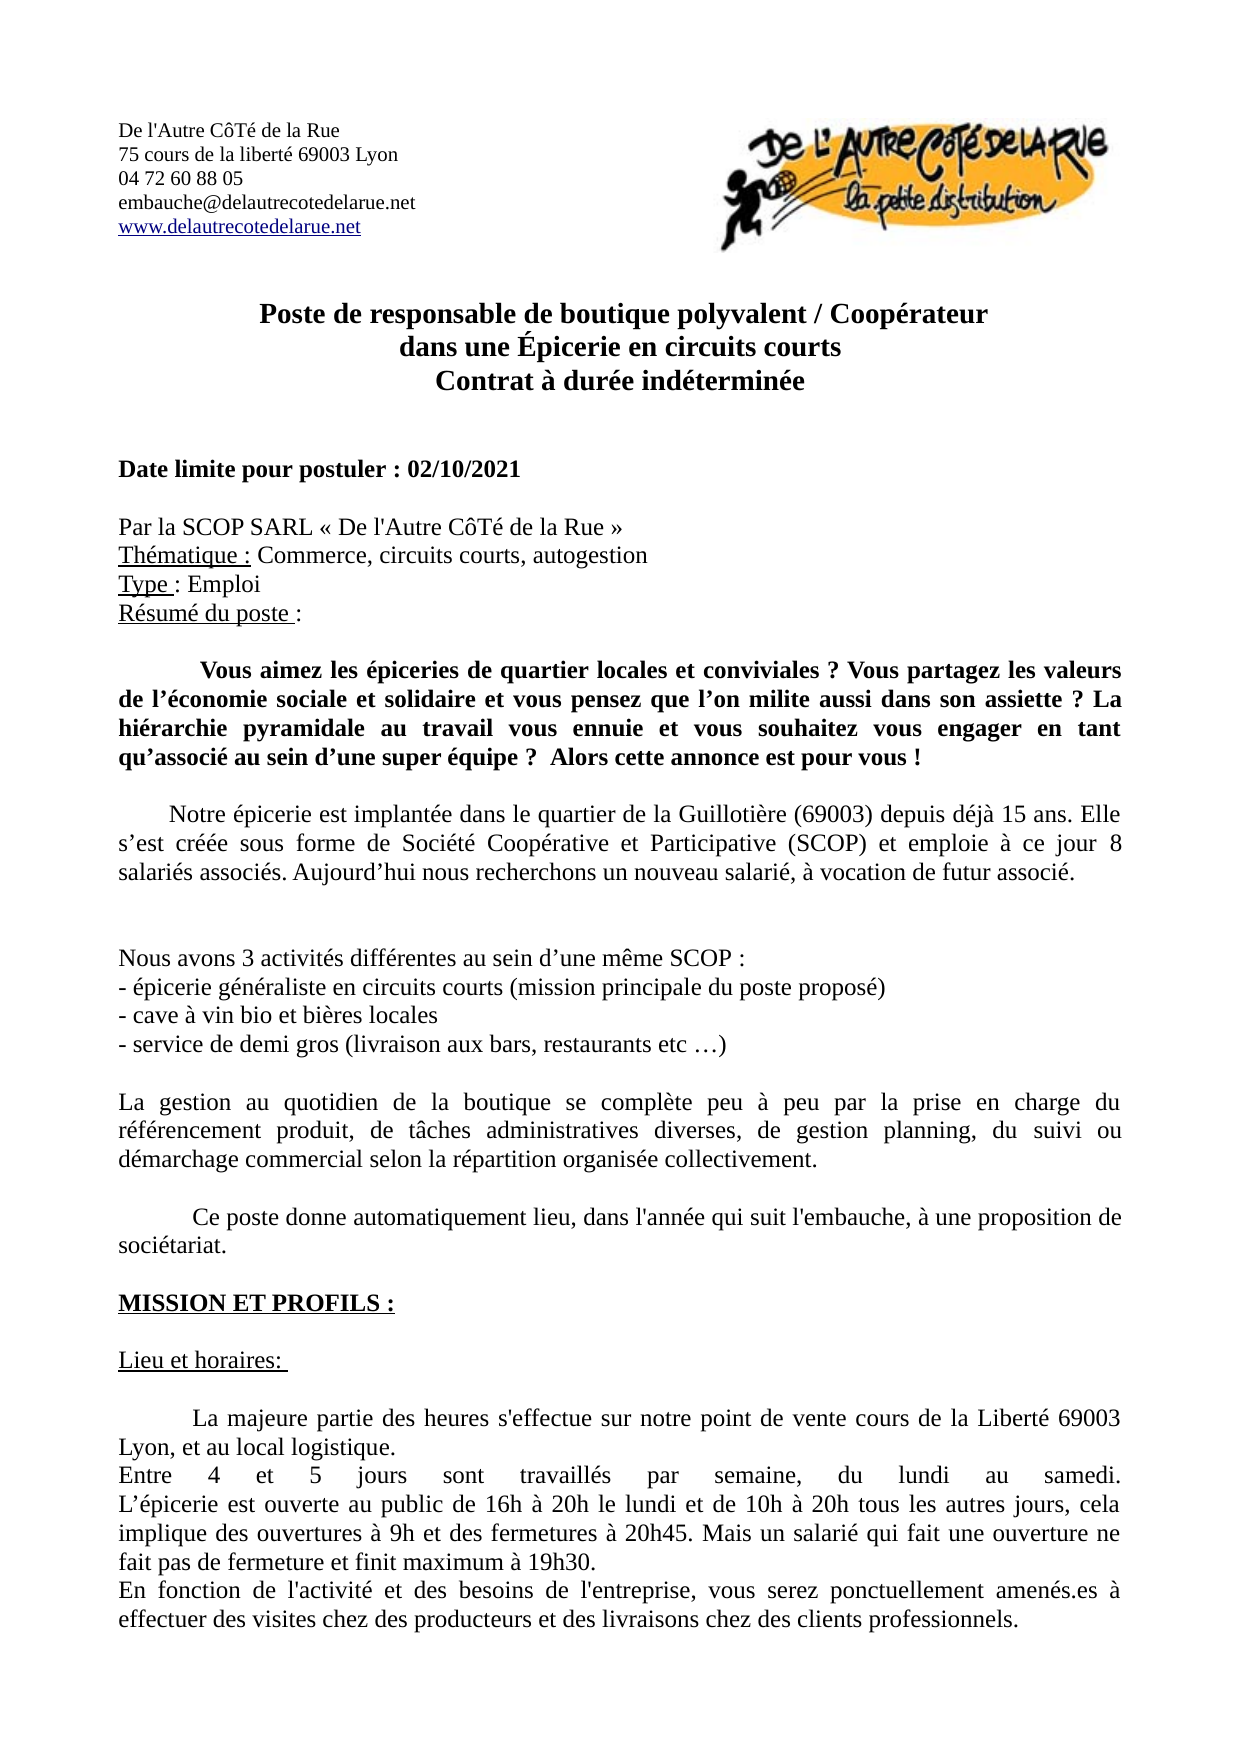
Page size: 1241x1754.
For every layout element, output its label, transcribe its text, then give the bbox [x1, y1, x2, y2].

text Thématique : Commerce, circuits courts, autogestion [118, 540, 1122, 569]
text - épicerie généraliste en circuits courts (mission principale du poste proposé) [118, 972, 1122, 1000]
text Date limite pour postuler : 02/10/2021 [118, 454, 1122, 483]
text Notre épicerie est implantée dans le quartier de la Guillotière (69003) depuis déjà 15 ans. Elle s’est créée sous forme de Société Coopérative et Participative (SCOP) et emploie à ce jour 8 salariés associés. Aujourd’hui nous recherchons un nouveau salarié, à vocation de futur associé. [118, 799, 1122, 885]
text 04 72 60 88 05 [118, 166, 701, 190]
text Nous avons 3 activités différentes au sein d’une même SCOP : [118, 943, 1122, 972]
text Type : Emploi [118, 569, 1122, 598]
text Résumé du poste : [118, 598, 1122, 627]
text - cave à vin bio et bières locales [118, 1000, 1122, 1029]
text Par la SCOP SARL « De l'Autre CôTé de la Rue » [118, 512, 1122, 540]
text La majeure partie des heures s'effectue sur notre point de vente cours de la Liberté 69003 Lyon, et au local logistique. [118, 1403, 1122, 1460]
text La gestion au quotidien de la boutique se complète peu à peu par la prise en charge du référencement produit, de tâches administratives diverses, de gestion planning, du suivi ou démarchage commercial selon la répartition organisée collectivement. [118, 1087, 1122, 1173]
text Contrat à durée indéterminée [118, 363, 1122, 397]
text Vous aimez les épiceries de quartier locales et conviviales ? Vous partagez les valeurs de l’économie sociale et solidaire et vous pensez que l’on milite aussi dans son assiette ? La hiérarchie pyramidale au travail vous ennuie et vous souhaitez vous engager en tant qu’associé au sein d’une super équipe ? Alors cette annonce est pour vous ! [118, 655, 1122, 770]
text Ce poste donne automatiquement lieu, dans l'année qui suit l'embauche, à une proposition de sociétariat. [118, 1202, 1122, 1259]
text embauche@delautrecotedelarue.net [118, 190, 701, 214]
text dans une Épicerie en circuits courts [118, 329, 1122, 363]
picture [701, 118, 1123, 253]
text MISSION ET PROFILS : [118, 1288, 1122, 1317]
text 75 cours de la liberté 69003 Lyon [118, 142, 701, 166]
text Entre 4 et 5 jours sont travaillés par semaine, du lundi au samedi. L’épicerie est ouverte au public de 16h à 20h le lundi et de 10h à 20h tous les autres jours, cela implique des ouvertures à 9h et des fermetures à 20h45. Mais un salarié qui fait une ouverture ne fait pas de fermeture et finit maximum à 19h30. [118, 1460, 1122, 1575]
text En fonction de l'activité et des besoins de l'entreprise, vous serez ponctuellement amenés.es à effectuer des visites chez des producteurs et des livraisons chez des clients professionnels. [118, 1575, 1122, 1633]
text www.delautrecotedelarue.net [118, 214, 701, 238]
text De l'Autre CôTé de la Rue [118, 118, 701, 142]
text - service de demi gros (livraison aux bars, restaurants etc …) [118, 1029, 1122, 1058]
text Lieu et horaires: [118, 1345, 1122, 1374]
text Poste de responsable de boutique polyvalent / Coopérateur [118, 296, 1122, 329]
